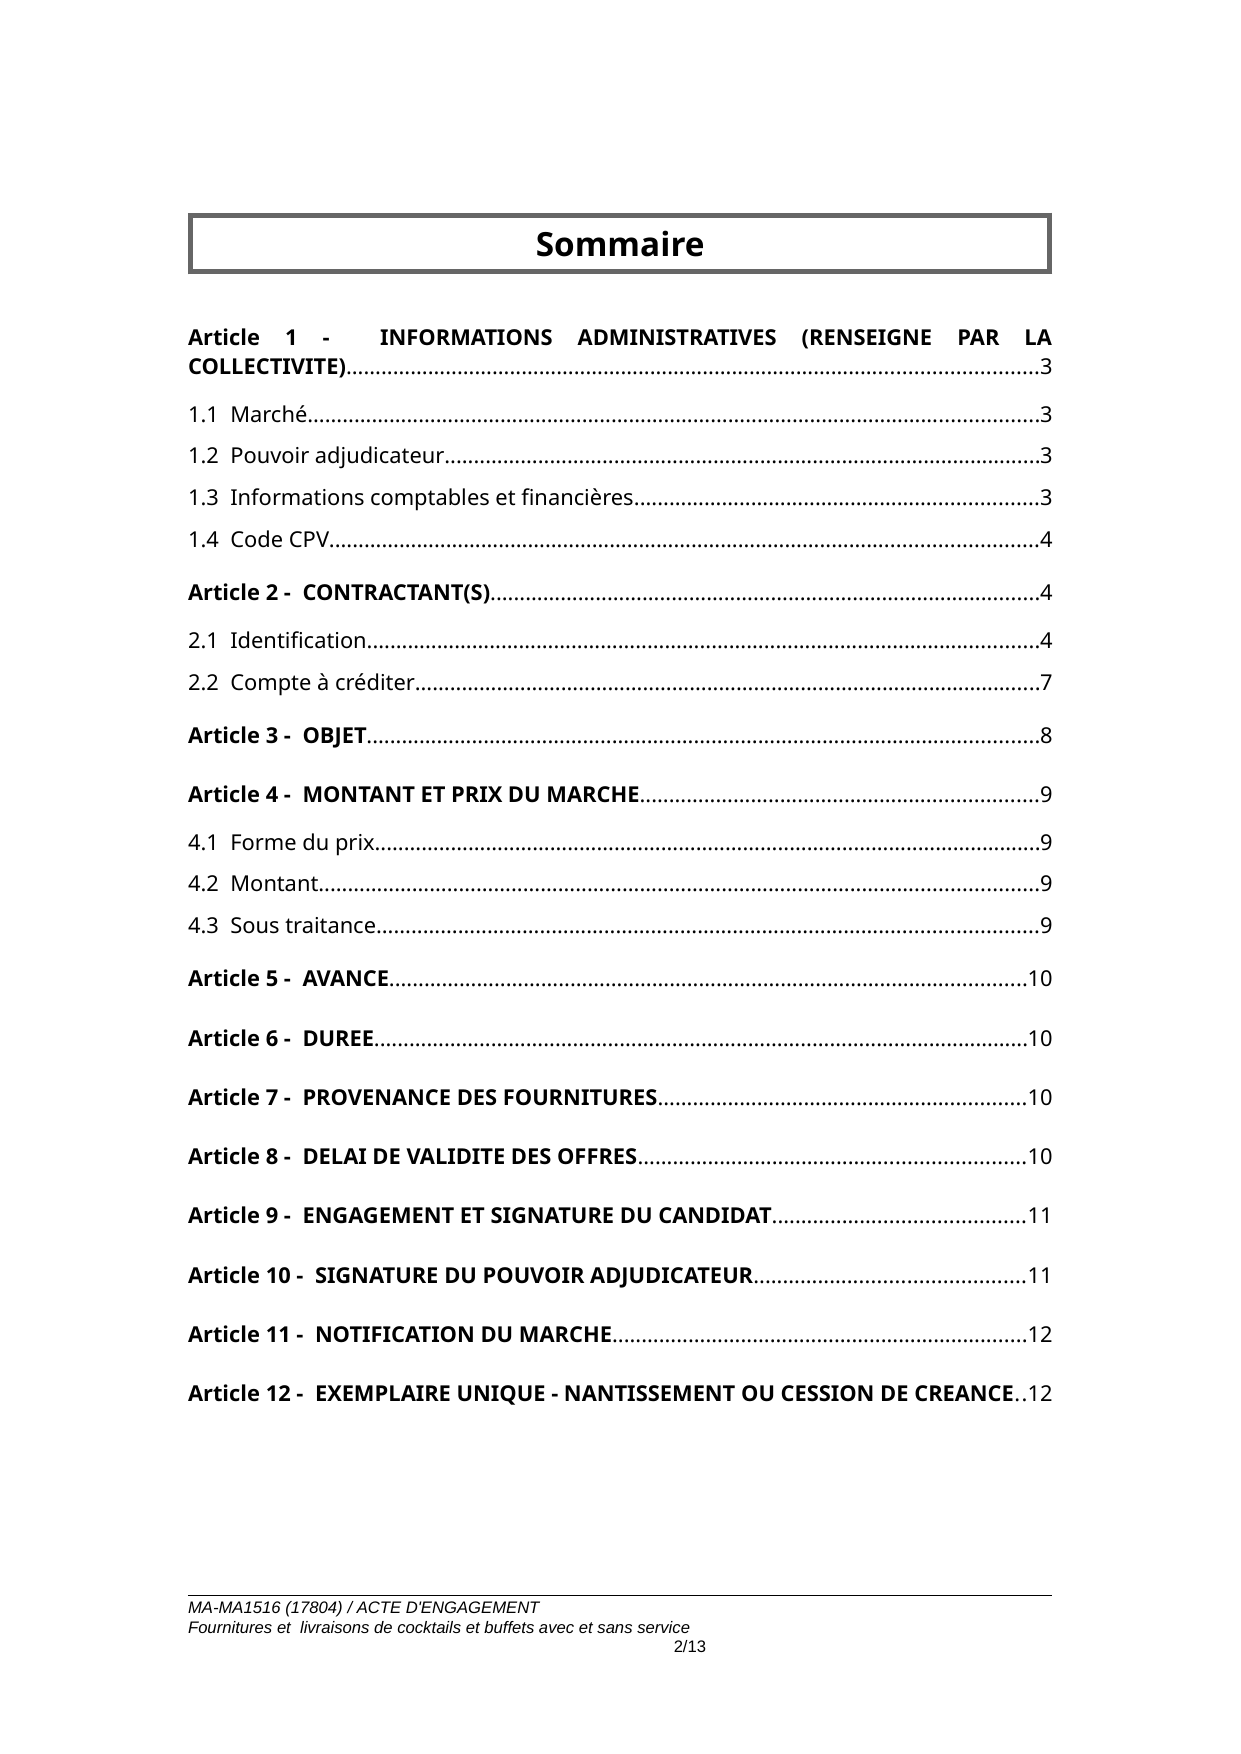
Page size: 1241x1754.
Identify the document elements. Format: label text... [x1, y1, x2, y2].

text 1.3 Informations comptables et financières 3 [188, 482, 1052, 512]
text 4.1 Forme du prix 9 [188, 827, 1052, 856]
text Article 10 - SIGNATURE DU POUVOIR ADJUDICATEUR 11 [188, 1260, 1052, 1289]
text Article 1 - INFORMATIONS ADMINISTRATIVES (RENSEIGNE PAR LA COLLECTIVITE) 3 [188, 322, 1052, 381]
text Article 9 - ENGAGEMENT ET SIGNATURE DU CANDIDAT 11 [188, 1201, 1052, 1230]
text Article 3 - OBJET 8 [188, 720, 1052, 750]
text Article 12 - EXEMPLAIRE UNIQUE - NANTISSEMENT OU CESSION DE CREANCE 12 [188, 1378, 1052, 1408]
text 2.2 Compte à créditer 7 [188, 666, 1052, 696]
text 4.3 Sous traitance 9 [188, 910, 1052, 940]
text 1.1 Marché 3 [188, 399, 1052, 429]
text Article 7 - PROVENANCE DES FOURNITURES 10 [188, 1082, 1052, 1112]
text 4.2 Montant 9 [188, 868, 1052, 898]
text 1.4 Code CPV 4 [188, 524, 1052, 554]
text 1.2 Pouvoir adjudicateur 3 [188, 441, 1052, 470]
text Article 11 - NOTIFICATION DU MARCHE 12 [188, 1319, 1052, 1349]
text Article 8 - DELAI DE VALIDITE DES OFFRES 10 [188, 1141, 1052, 1171]
text Article 5 - AVANCE 10 [188, 963, 1052, 993]
text Article 6 - DUREE 10 [188, 1023, 1052, 1052]
text 2.1 Identification 4 [188, 625, 1052, 654]
text Article 2 - CONTRACTANT(S) 4 [188, 577, 1052, 607]
subtitle Sommaire [193, 218, 1047, 269]
text Article 4 - MONTANT ET PRIX DU MARCHE 9 [188, 779, 1052, 809]
